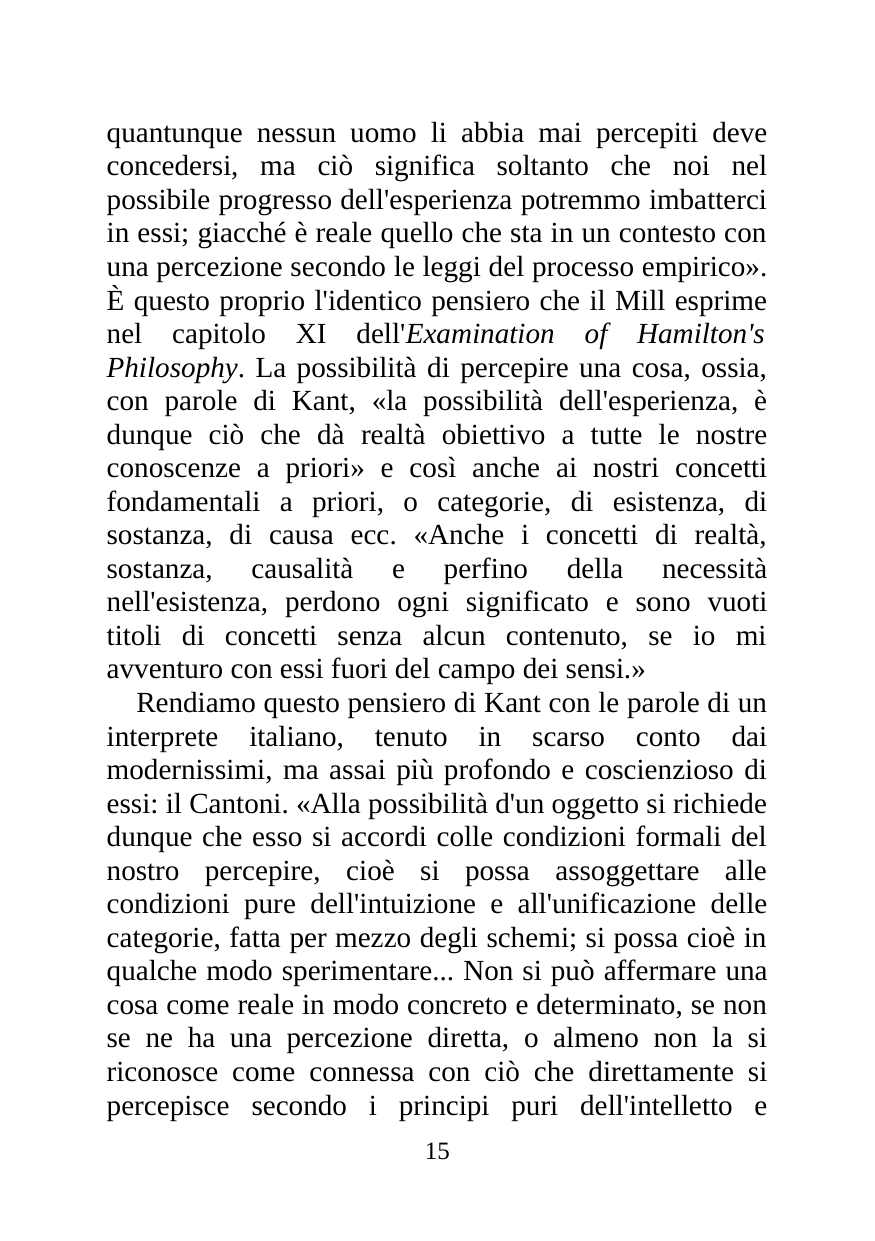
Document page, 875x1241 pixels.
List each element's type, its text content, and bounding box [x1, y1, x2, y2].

text Rendiamo questo pensiero di Kant con le parole di un interprete italiano, tenuto in scarso conto dai modernissimi, ma assai più profondo e coscienzioso di essi: il Cantoni. «Alla possibilità d'un oggetto si richiede dunque che esso si accordi colle condizioni formali del nostro percepire, cioè si possa assoggettare alle condizioni pure dell'intuizione e all'unificazione delle categorie, fatta per mezzo degli schemi; si possa cioè in qualche modo sperimentare... Non si può affermare una cosa come reale in modo concreto e determinato, se non se ne ha una percezione diretta, o almeno non la si riconosce come connessa con ciò che direttamente si percepisce secondo i principi puri dell'intelletto e [106, 685, 768, 1121]
text quantunque nessun uomo li abbia mai percepiti deve concedersi, ma ciò significa soltanto che noi nel possibile progresso dell'esperienza potremmo imbatterci in essi; giacché è reale quello che sta in un contesto con una percezione secondo le leggi del processo empirico». È questo proprio l'identico pensiero che il Mill esprime nel capitolo XI dell'Examination of Hamilton's Philosophy. La possibilità di percepire una cosa, ossia, con parole di Kant, «la possibilità dell'esperienza, è dunque ciò che dà realtà obiettivo a tutte le nostre conoscenze a priori» e così anche ai nostri concetti fondamentali a priori, o categorie, di esistenza, di sostanza, di causa ecc. «Anche i concetti di realtà, sostanza, causalità e perfino della necessità nell'esistenza, perdono ogni significato e sono vuoti titoli di concetti senza alcun contenuto, se io mi avventuro con essi fuori del campo dei sensi.» [106, 115, 768, 685]
